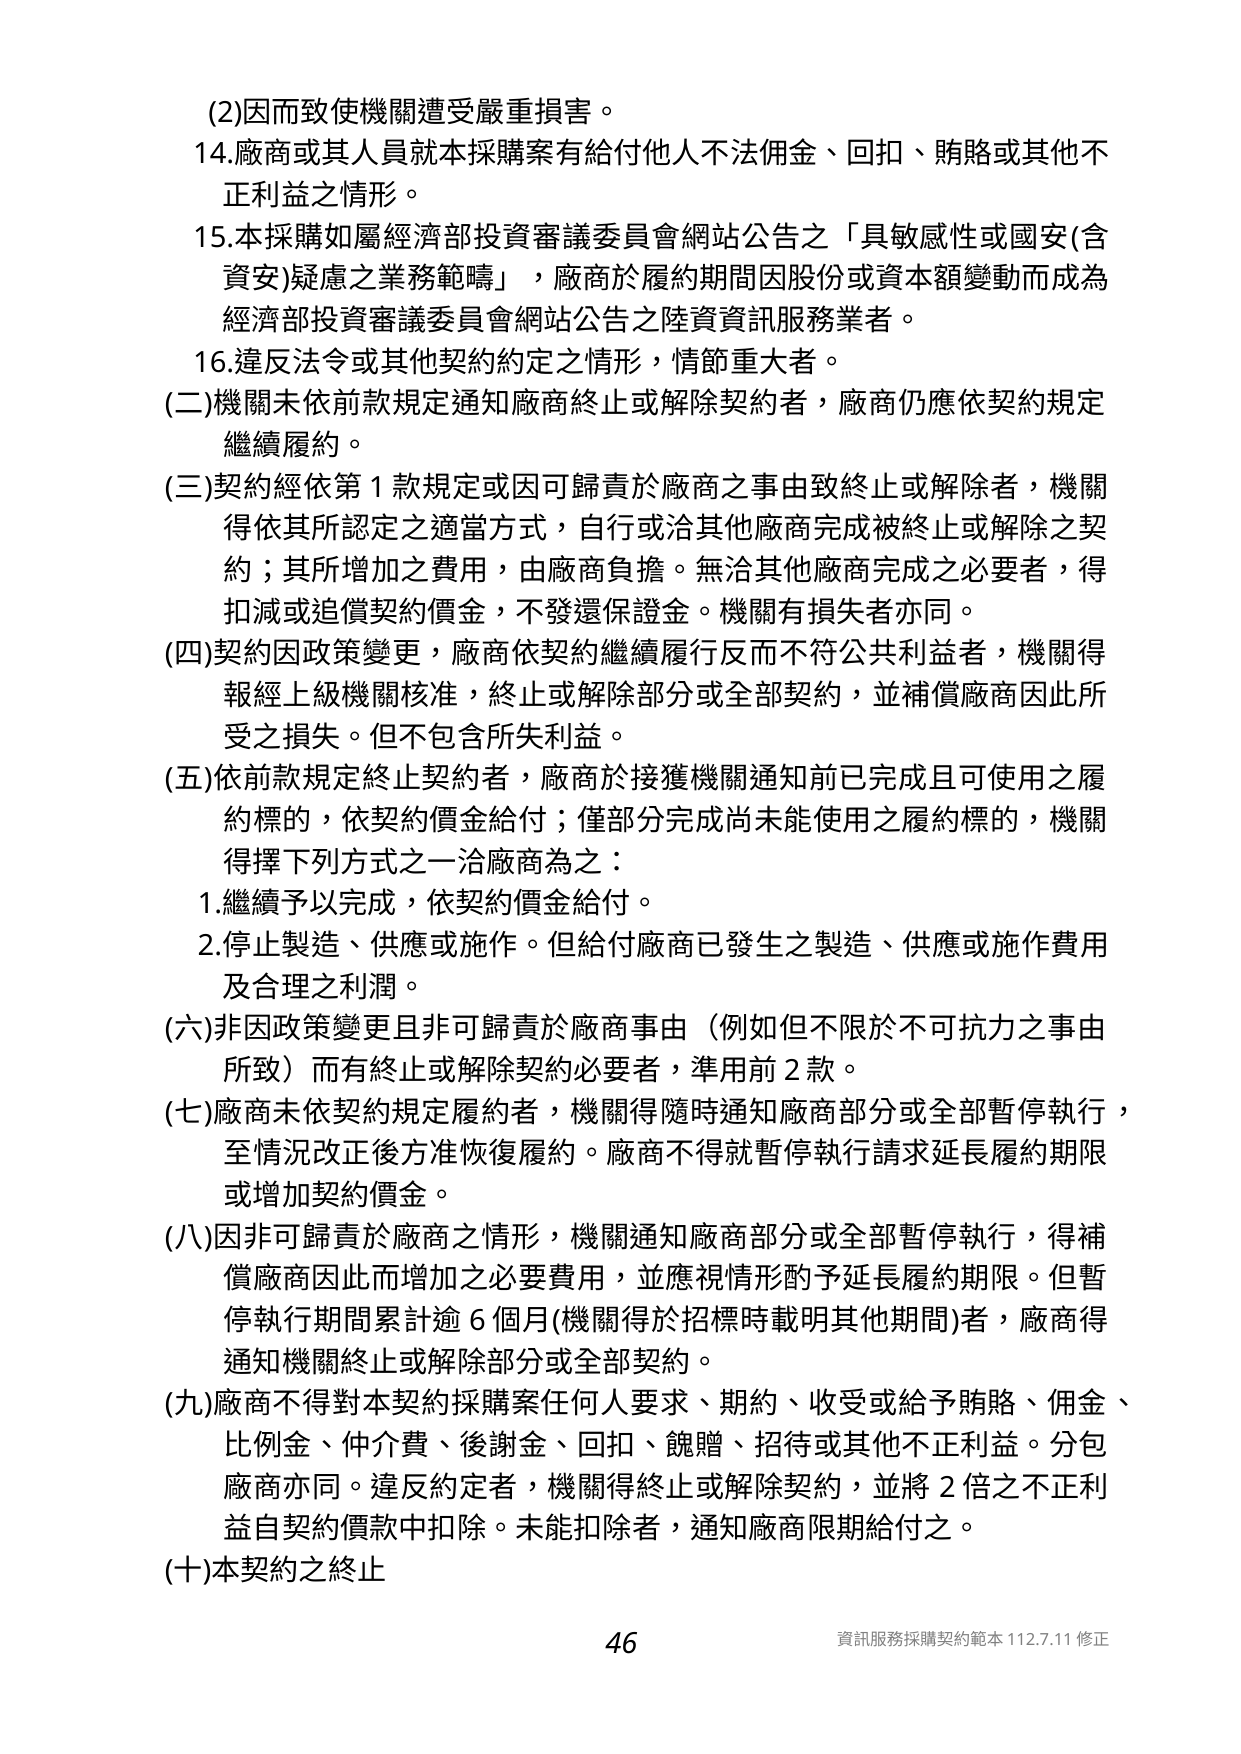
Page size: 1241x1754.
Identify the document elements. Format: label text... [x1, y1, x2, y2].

text (八)因非可歸責於廠商之情形，機關通知廠商部分或全部暫停執行，得補償廠商因此而增加之必要費用，並應視情形酌予延長履約期限。但暫停執行期間累計逾6個月(機關得於招標時載明其他期間)者，廠商得通知機關終止或解除部分或全部契約。 [164, 1214, 1109, 1380]
text 2.停止製造、供應或施作。但給付廠商已發生之製造、供應或施作費用及合理之利潤。 [197, 922, 1109, 1005]
text (十)本契約之終止 [164, 1547, 1109, 1589]
text (七)廠商未依契約規定履約者，機關得隨時通知廠商部分或全部暫停執行，至情況改正後方准恢復履約。廠商不得就暫停執行請求延長履約期限或增加契約價金。 [164, 1089, 1109, 1214]
text (2)因而致使機關遭受嚴重損害。 [193, 89, 1109, 130]
text 14.廠商或其人員就本採購案有給付他人不法佣金、回扣、賄賂或其他不正利益之情形。 [193, 130, 1109, 214]
text (六)非因政策變更且非可歸責於廠商事由（例如但不限於不可抗力之事由所致）而有終止或解除契約必要者，準用前2款。 [164, 1005, 1109, 1089]
text 1.繼續予以完成，依契約價金給付。 [197, 880, 1109, 922]
text 15.本採購如屬經濟部投資審議委員會網站公告之「具敏感性或國安(含資安)疑慮之業務範疇」，廠商於履約期間因股份或資本額變動而成為經濟部投資審議委員會網站公告之陸資資訊服務業者。 [193, 214, 1109, 339]
text 16.違反法令或其他契約約定之情形，情節重大者。 [193, 339, 1109, 380]
text (四)契約因政策變更，廠商依契約繼續履行反而不符公共利益者，機關得報經上級機關核准，終止或解除部分或全部契約，並補償廠商因此所受之損失。但不包含所失利益。 [164, 630, 1109, 755]
text (九)廠商不得對本契約採購案任何人要求、期約、收受或給予賄賂、佣金、比例金、仲介費、後謝金、回扣、餽贈、招待或其他不正利益。分包廠商亦同。違反約定者，機關得終止或解除契約，並將2倍之不正利益自契約價款中扣除。未能扣除者，通知廠商限期給付之。 [164, 1380, 1109, 1547]
text (三)契約經依第1款規定或因可歸責於廠商之事由致終止或解除者，機關得依其所認定之適當方式，自行或洽其他廠商完成被終止或解除之契約；其所增加之費用，由廠商負擔。無洽其他廠商完成之必要者，得扣減或追償契約價金，不發還保證金。機關有損失者亦同。 [164, 464, 1109, 630]
text (五)依前款規定終止契約者，廠商於接獲機關通知前已完成且可使用之履約標的，依契約價金給付；僅部分完成尚未能使用之履約標的，機關得擇下列方式之一洽廠商為之： [164, 755, 1109, 880]
text (二)機關未依前款規定通知廠商終止或解除契約者，廠商仍應依契約規定繼續履約。 [164, 380, 1109, 464]
